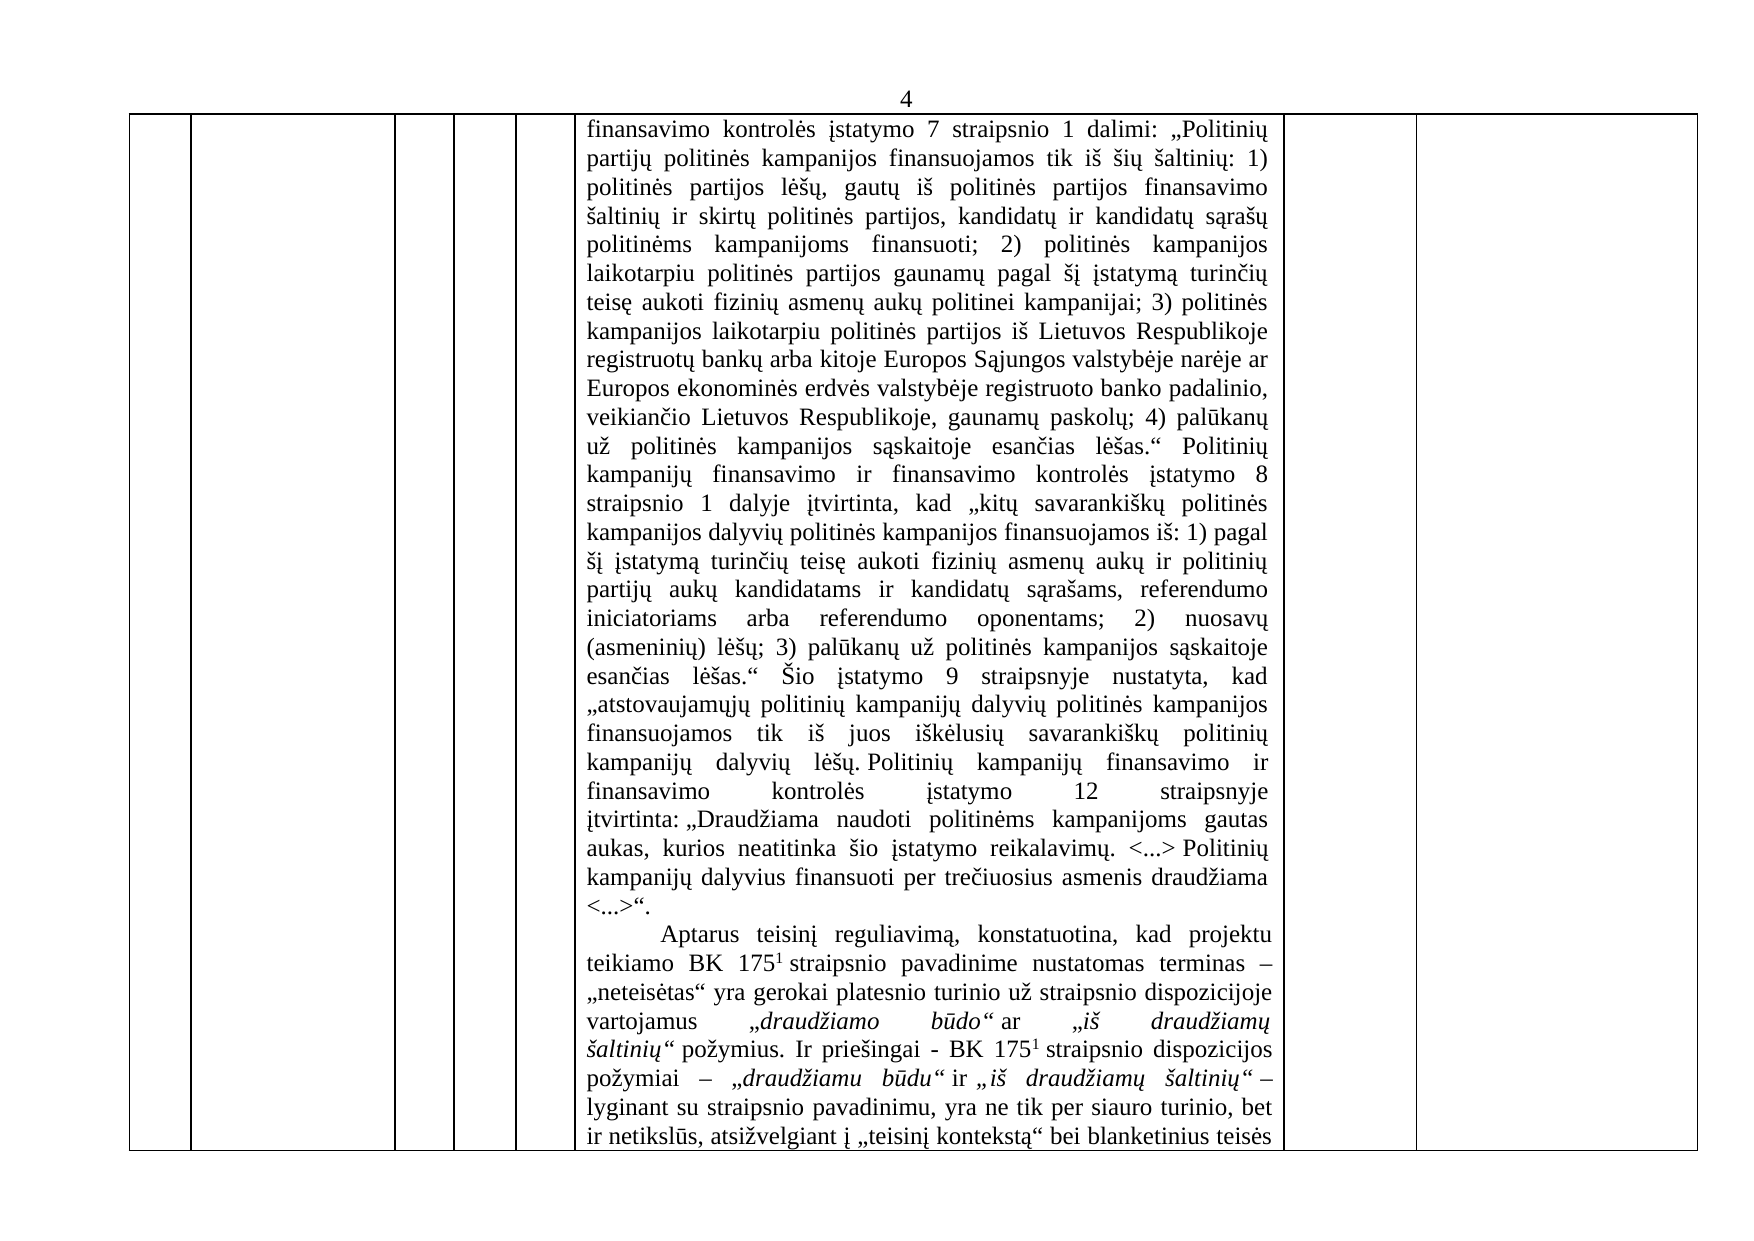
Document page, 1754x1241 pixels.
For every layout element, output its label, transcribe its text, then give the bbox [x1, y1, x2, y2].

table_cell [517, 115, 574, 1149]
table_cell [455, 115, 515, 1149]
table_cell finansavimo kontrolės įstatymo 7 straipsnio 1 dalimi: „Politinių partijų politinės kampanijos finansuojamos tik iš šių šaltinių: 1) politinės partijos lėšų, gautų iš politinės partijos finansavimo šaltinių ir skirtų politinės partijos, kandidatų ir kandidatų sąrašų politinėms kampanijoms finansuoti; 2) politinės kampanijos laikotarpiu politinės partijos gaunamų pagal šį įstatymą turinčių teisę aukoti fizinių asmenų aukų politinei kampanijai; 3) politinės kampanijos laikotarpiu politinės partijos iš Lietuvos Respublikoje registruotų bankų arba kitoje Europos Sąjungos valstybėje narėje ar Europos ekonominės erdvės valstybėje registruoto banko padalinio, veikiančio Lietuvos Respublikoje, gaunamų paskolų; 4) palūkanų už politinės kampanijos sąskaitoje esančias lėšas.“ Politinių kampanijų finansavimo ir finansavimo kontrolės įstatymo 8 straipsnio 1 dalyje įtvirtinta, kad „kitų savarankiškų politinės kampanijos dalyvių politinės kampanijos finansuojamos iš: 1) pagal šį įstatymą turinčių teisę aukoti fizinių asmenų aukų ir politinių partijų aukų kandidatams ir kandidatų sąrašams, referendumo iniciatoriams arba referendumo oponentams; 2) nuosavų (asmeninių) lėšų; 3) palūkanų už politinės kampanijos sąskaitoje esančias lėšas.“ Šio įstatymo 9 straipsnyje nustatyta, kad „atstovaujamųjų politinių kampanijų dalyvių politinės kampanijos finansuojamos tik iš juos iškėlusių savarankiškų politinių kampanijų dalyvių lėšų. Politinių kampanijų finansavimo ir finansavimo kontrolės įstatymo 12 straipsnyje įtvirtinta: „Draudžiama naudoti politinėms kampanijoms gautas aukas, kurios neatitinka šio įstatymo reikalavimų. <...> Politinių kampanijų dalyvius finansuoti per trečiuosius asmenis draudžiama <...>“. Aptarus teisinį reguliavimą, konstatuotina, kad projektu teikiamo BK 1751 straipsnio pavadinime nustatomas terminas – „neteisėtas“ yra gerokai platesnio turinio už straipsnio dispozicijoje vartojamus „draudžiamo būdo“ ar „iš draudžiamų šaltinių“ požymius. Ir priešingai - BK 1751 straipsnio dispozicijos požymiai – „draudžiamu būdu“ ir „iš draudžiamų šaltinių“ – lyginant su straipsnio pavadinimu, yra ne tik per siauro turinio, bet ir netikslūs, atsižvelgiant į „teisinį kontekstą“ bei blanketinius teisės [576, 115, 1283, 1149]
table_cell [1417, 115, 1697, 1149]
table_cell [1285, 115, 1416, 1149]
table_cell [192, 115, 394, 1149]
table_cell [130, 115, 190, 1149]
table_cell [396, 115, 453, 1149]
